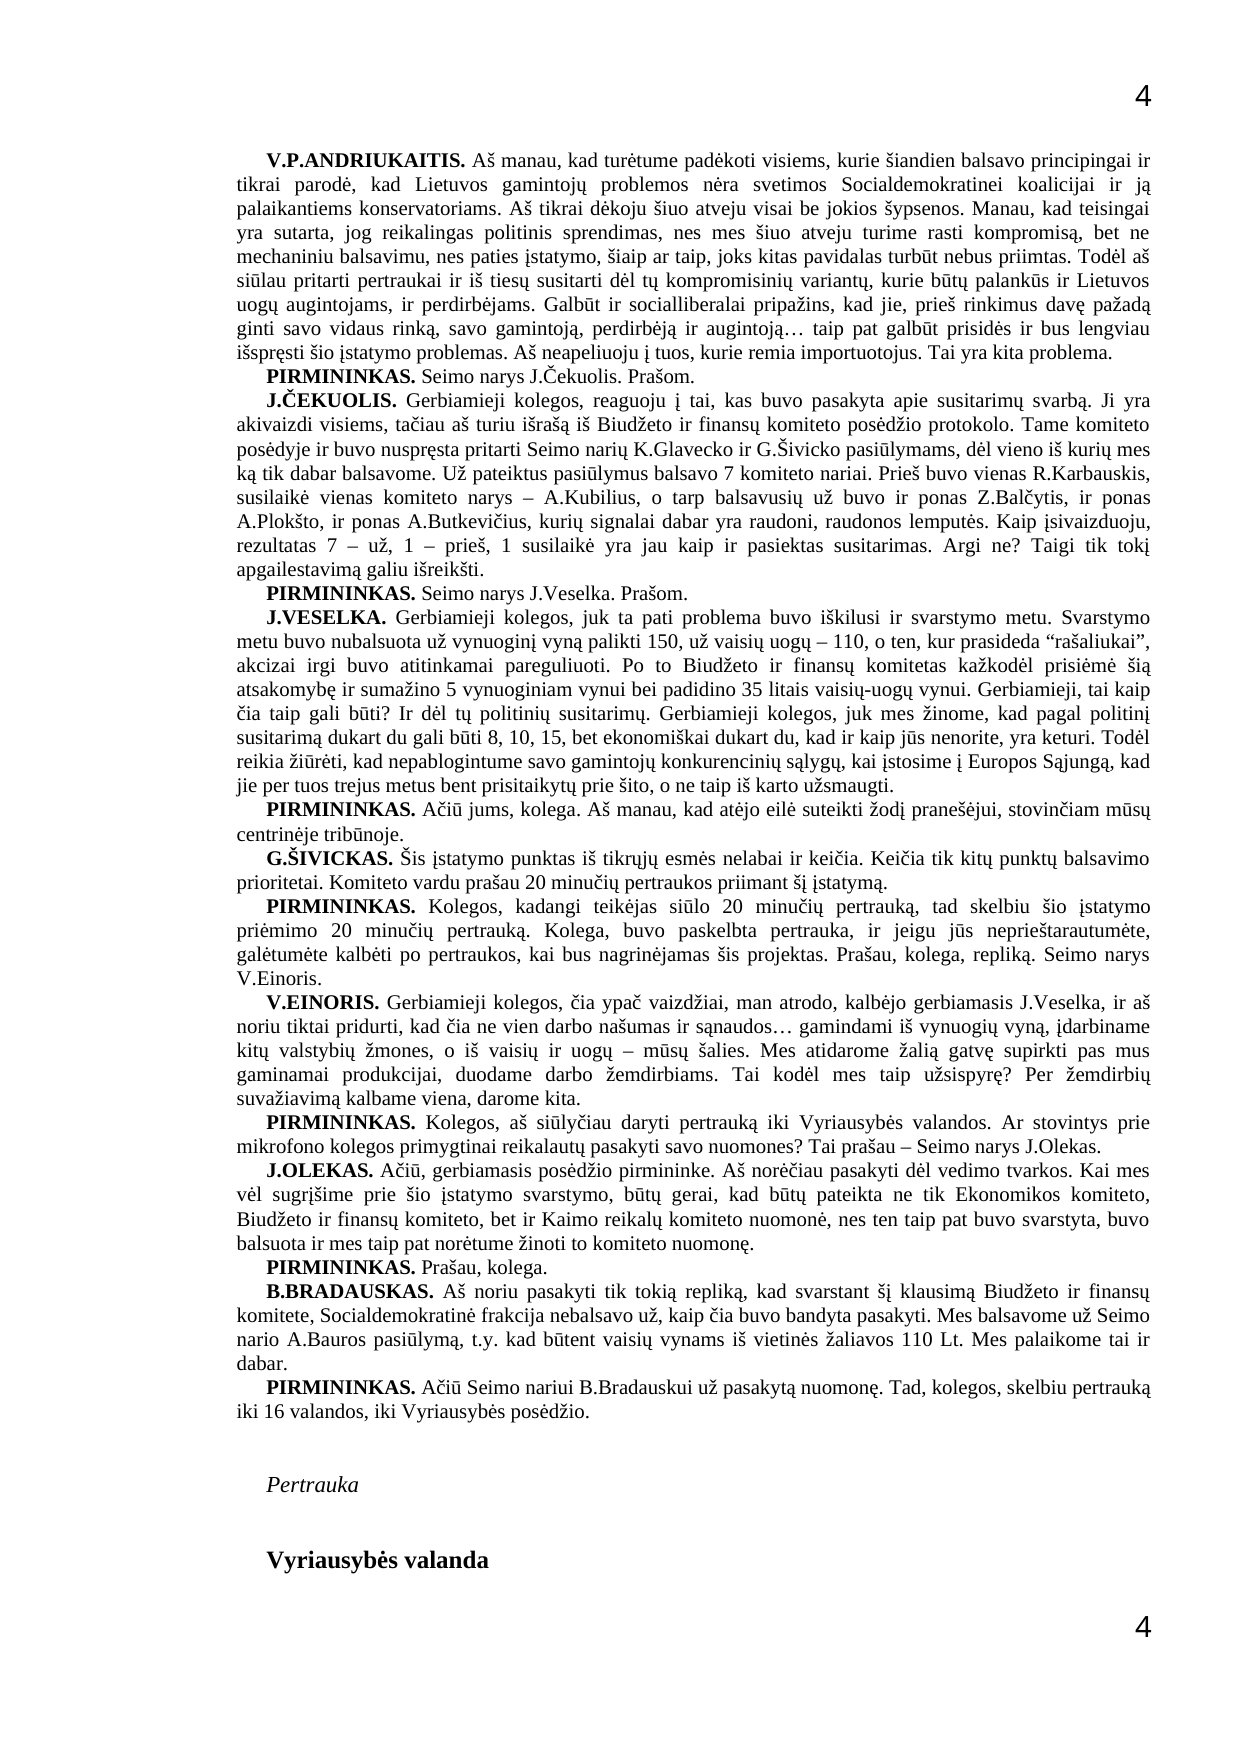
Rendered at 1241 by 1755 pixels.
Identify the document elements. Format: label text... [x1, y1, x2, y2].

text G.ŠIVICKAS. Šis įstatymo punktas iš tikrųjų esmės nelabai ir keičia. Keičia tik kitų punktų balsavimo prioritetai. Komiteto vardu prašau 20 minučių pertraukos priimant šį įstatymą. [236, 846, 1152, 894]
text J.ČEKUOLIS. Gerbiamieji kolegos, reaguoju į tai, kas buvo pasakyta apie susitarimų svarbą. Ji yra akivaizdi visiems, tačiau aš turiu išrašą iš Biudžeto ir finansų komiteto posėdžio protokolo. Tame komiteto posėdyje ir buvo nuspręsta pritarti Seimo narių K.Glavecko ir G.Šivicko pasiūlymams, dėl vieno iš kurių mes ką tik dabar balsavome. Už pateiktus pasiūlymus balsavo 7 komiteto nariai. Prieš buvo vienas R.Karbauskis, susilaikė vienas komiteto narys – A.Kubilius, o tarp balsavusių už buvo ir ponas Z.Balčytis, ir ponas A.Plokšto, ir ponas A.Butkevičius, kurių signalai dabar yra raudoni, raudonos lemputės. Kaip įsivaizduoju, rezultatas 7 – už, 1 – prieš, 1 susilaikė yra jau kaip ir pasiektas susitarimas. Argi ne? Taigi tik tokį apgailestavimą galiu išreikšti. [236, 388, 1152, 581]
text PIRMININKAS. Prašau, kolega. [236, 1254, 1152, 1279]
text V.P.ANDRIUKAITIS. Aš manau, kad turėtume padėkoti visiems, kurie šiandien balsavo principingai ir tikrai parodė, kad Lietuvos gamintojų problemos nėra svetimos Socialdemokratinei koalicijai ir ją palaikantiems konservatoriams. Aš tikrai dėkoju šiuo atveju visai be jokios šypsenos. Manau, kad teisingai yra sutarta, jog reikalingas politinis sprendimas, nes mes šiuo atveju turime rasti kompromisą, bet ne mechaniniu balsavimu, nes paties įstatymo, šiaip ar taip, joks kitas pavidalas turbūt nebus priimtas. Todėl aš siūlau pritarti pertraukai ir iš tiesų susitarti dėl tų kompromisinių variantų, kurie būtų palankūs ir Lietuvos uogų augintojams, ir perdirbėjams. Galbūt ir socialliberalai pripažins, kad jie, prieš rinkimus davę pažadą ginti savo vidaus rinką, savo gamintoją, perdirbėją ir augintoją… taip pat galbūt prisidės ir bus lengviau išspręsti šio įstatymo problemas. Aš neapeliuoju į tuos, kurie remia importuotojus. Tai yra kita problema. [236, 148, 1152, 364]
text PIRMININKAS. Seimo narys J.Čekuolis. Prašom. [236, 364, 1152, 388]
text PIRMININKAS. Kolegos, kadangi teikėjas siūlo 20 minučių pertrauką, tad skelbiu šio įstatymo priėmimo 20 minučių pertrauką. Kolega, buvo paskelbta pertrauka, ir jeigu jūs neprieštarautumėte, galėtumėte kalbėti po pertraukos, kai bus nagrinėjamas šis projektas. Prašau, kolega, repliką. Seimo narys V.Einoris. [236, 894, 1152, 990]
text PIRMININKAS. Kolegos, aš siūlyčiau daryti pertrauką iki Vyriausybės valandos. Ar stovintys prie mikrofono kolegos primygtinai reikalautų pasakyti savo nuomones? Tai prašau – Seimo narys J.Olekas. [236, 1110, 1152, 1158]
text V.EINORIS. Gerbiamieji kolegos, čia ypač vaizdžiai, man atrodo, kalbėjo gerbiamasis J.Veselka, ir aš noriu tiktai pridurti, kad čia ne vien darbo našumas ir sąnaudos… gamindami iš vynuogių vyną, įdarbiname kitų valstybių žmones, o iš vaisių ir uogų – mūsų šalies. Mes atidarome žalią gatvę supirkti pas mus gaminamai produkcijai, duodame darbo žemdirbiams. Tai kodėl mes taip užsispyrę? Per žemdirbių suvažiavimą kalbame viena, darome kita. [236, 990, 1152, 1110]
text PIRMININKAS. Ačiū jums, kolega. Aš manau, kad atėjo eilė suteikti žodį pranešėjui, stovinčiam mūsų centrinėje tribūnoje. [236, 797, 1152, 846]
text B.BRADAUSKAS. Aš noriu pasakyti tik tokią repliką, kad svarstant šį klausimą Biudžeto ir finansų komitete, Socialdemokratinė frakcija nebalsavo už, kaip čia buvo bandyta pasakyti. Mes balsavome už Seimo nario A.Bauros pasiūlymą, t.y. kad būtent vaisių vynams iš vietinės žaliavos 110 Lt. Mes palaikome tai ir dabar. [236, 1279, 1152, 1375]
text PIRMININKAS. Seimo narys J.Veselka. Prašom. [236, 581, 1152, 605]
text J.VESELKA. Gerbiamieji kolegos, juk ta pati problema buvo iškilusi ir svarstymo metu. Svarstymo metu buvo nubalsuota už vynuoginį vyną palikti 150, už vaisių uogų – 110, o ten, kur prasideda “rašaliukai”, akcizai irgi buvo atitinkamai pareguliuoti. Po to Biudžeto ir finansų komitetas kažkodėl prisiėmė šią atsakomybę ir sumažino 5 vynuoginiam vynui bei padidino 35 litais vaisių-uogų vynui. Gerbiamieji, tai kaip čia taip gali būti? Ir dėl tų politinių susitarimų. Gerbiamieji kolegos, juk mes žinome, kad pagal politinį susitarimą dukart du gali būti 8, 10, 15, bet ekonomiškai dukart du, kad ir kaip jūs nenorite, yra keturi. Todėl reikia žiūrėti, kad nepablogintume savo gamintojų konkurencinių sąlygų, kai įstosime į Europos Sąjungą, kad jie per tuos trejus metus bent prisitaikytų prie šito, o ne taip iš karto užsmaugti. [236, 605, 1152, 797]
text Pertrauka [236, 1471, 1152, 1497]
text PIRMININKAS. Ačiū Seimo nariui B.Bradauskui už pasakytą nuomonę. Tad, kolegos, skelbiu pertrauką iki 16 valandos, iki Vyriausybės posėdžio. [236, 1375, 1152, 1423]
text Vyriausybės valanda [236, 1546, 1152, 1574]
text J.OLEKAS. Ačiū, gerbiamasis posėdžio pirmininke. Aš norėčiau pasakyti dėl vedimo tvarkos. Kai mes vėl sugrįšime prie šio įstatymo svarstymo, būtų gerai, kad būtų pateikta ne tik Ekonomikos komiteto, Biudžeto ir finansų komiteto, bet ir Kaimo reikalų komiteto nuomonė, nes ten taip pat buvo svarstyta, buvo balsuota ir mes taip pat norėtume žinoti to komiteto nuomonę. [236, 1158, 1152, 1254]
